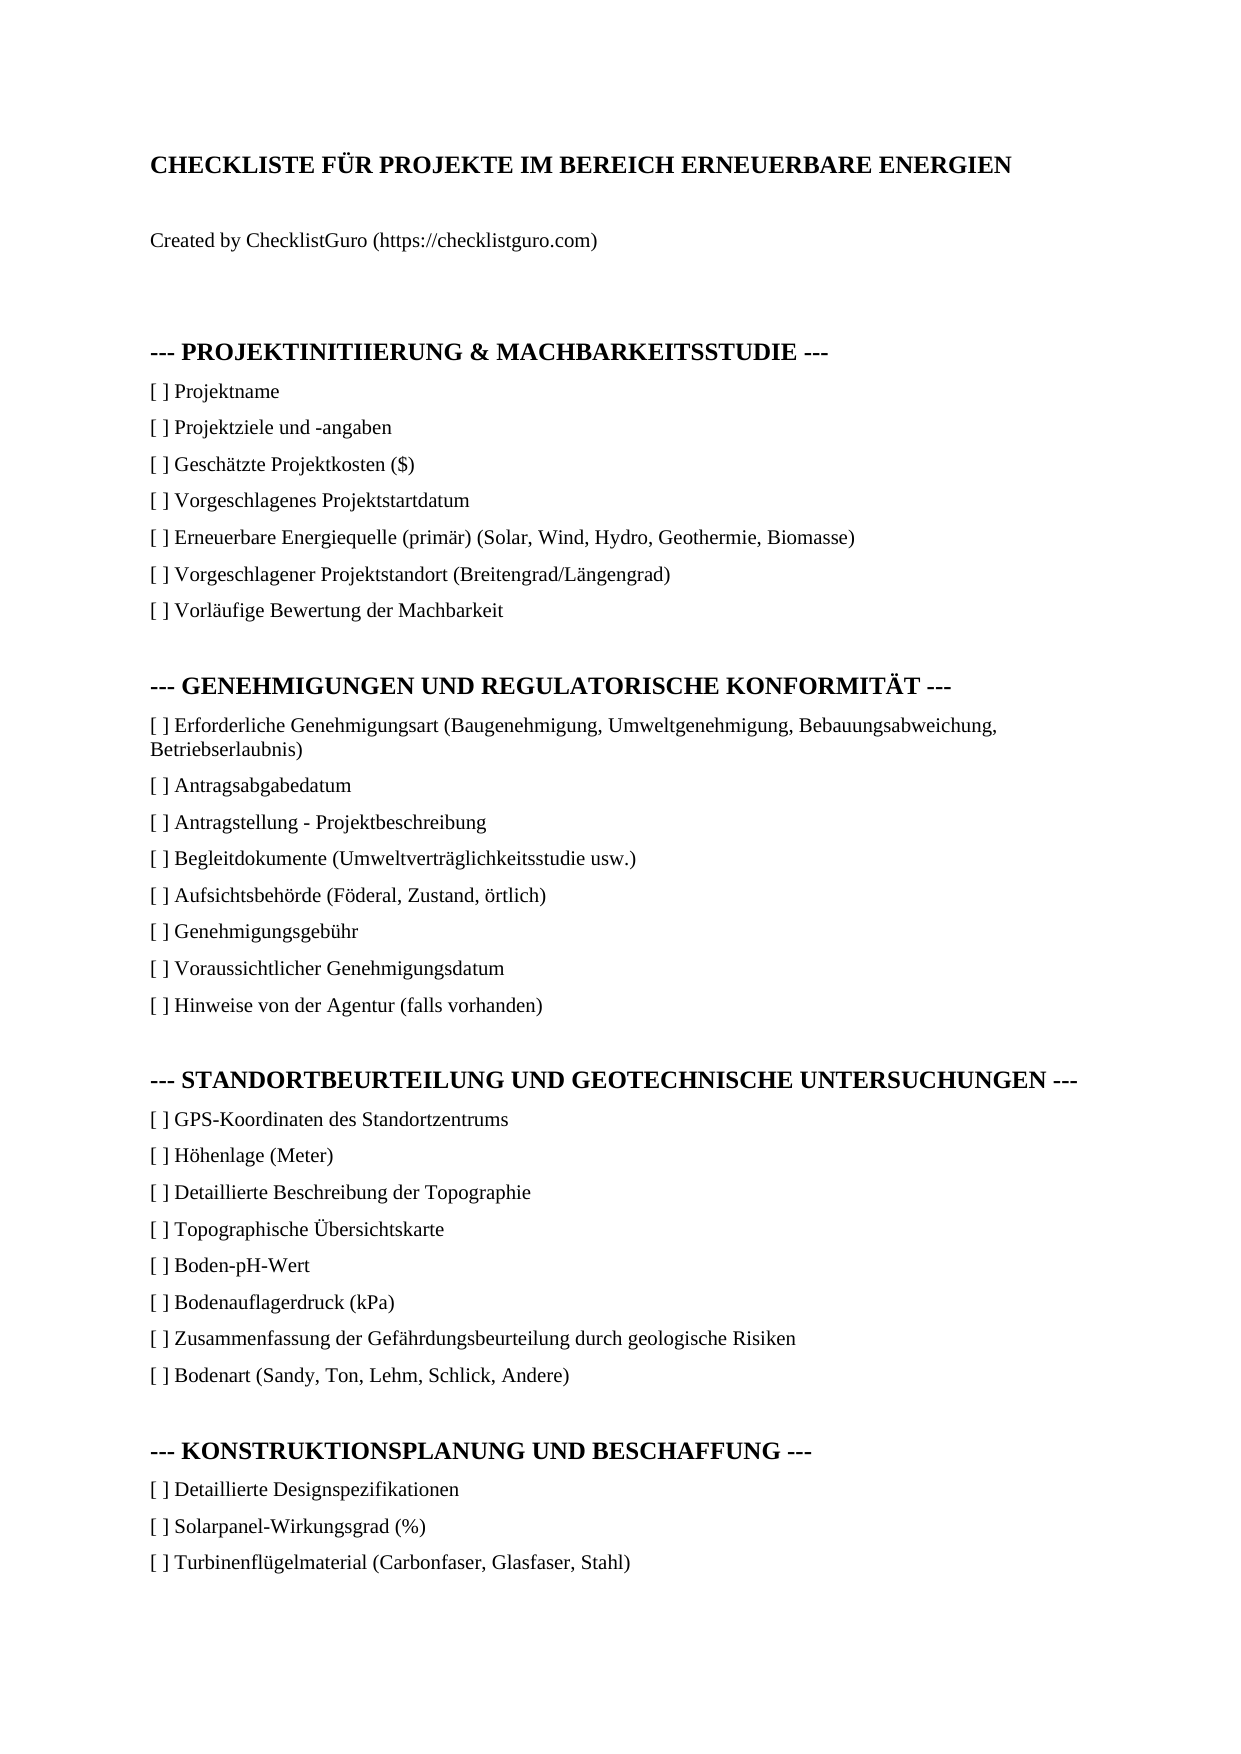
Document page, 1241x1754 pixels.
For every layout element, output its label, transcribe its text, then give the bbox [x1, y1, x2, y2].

text [ ] Turbinenflügelmaterial (Carbonfaser, Glasfaser, Stahl) [150, 1550, 1090, 1574]
text [ ] Erforderliche Genehmigungsart (Baugenehmigung, Umweltgenehmigung, Bebauungsabweichung, Betriebserlaubnis) [150, 712, 1090, 761]
text [ ] Solarpanel-Wirkungsgrad (%) [150, 1514, 1090, 1538]
text [ ] Projektziele und -angaben [150, 415, 1090, 439]
text [ ] Erneuerbare Energiequelle (primär) (Solar, Wind, Hydro, Geothermie, Biomasse) [150, 525, 1090, 549]
text [ ] Hinweise von der Agentur (falls vorhanden) [150, 992, 1090, 1017]
text [ ] Vorgeschlagenes Projektstartdatum [150, 488, 1090, 512]
text [ ] Vorläufige Bewertung der Machbarkeit [150, 598, 1090, 622]
text [ ] Projektname [150, 379, 1090, 403]
text --- PROJEKTINITIIERUNG & MACHBARKEITSSTUDIE --- [150, 337, 1090, 366]
text [ ] Genehmigungsgebühr [150, 919, 1090, 943]
text [ ] Aufsichtsbehörde (Föderal, Zustand, örtlich) [150, 883, 1090, 907]
text [ ] Antragstellung - Projektbeschreibung [150, 810, 1090, 834]
text Created by ChecklistGuro (https://checklistguro.com) [150, 228, 1090, 252]
text --- STANDORTBEURTEILUNG UND GEOTECHNISCHE UNTERSUCHUNGEN --- [150, 1066, 1090, 1094]
text [ ] Zusammenfassung der Gefährdungsbeurteilung durch geologische Risiken [150, 1326, 1090, 1350]
text --- GENEHMIGUNGEN UND REGULATORISCHE KONFORMITÄT --- [150, 671, 1090, 700]
text [ ] Bodenart (Sandy, Ton, Lehm, Schlick, Andere) [150, 1363, 1090, 1387]
text [ ] Höhenlage (Meter) [150, 1143, 1090, 1167]
text [ ] Begleitdokumente (Umweltverträglichkeitsstudie usw.) [150, 846, 1090, 870]
text --- KONSTRUKTIONSPLANUNG UND BESCHAFFUNG --- [150, 1436, 1090, 1465]
text CHECKLISTE FÜR PROJEKTE IM BEREICH ERNEUERBARE ENERGIEN [150, 150, 1090, 179]
text [ ] Detaillierte Beschreibung der Topographie [150, 1180, 1090, 1204]
text [ ] Topographische Übersichtskarte [150, 1217, 1090, 1241]
text [ ] Vorgeschlagener Projektstandort (Breitengrad/Längengrad) [150, 562, 1090, 586]
text [ ] Voraussichtlicher Genehmigungsdatum [150, 956, 1090, 980]
text [ ] Antragsabgabedatum [150, 773, 1090, 797]
text [ ] Boden-pH-Wert [150, 1253, 1090, 1277]
text [ ] Detaillierte Designspezifikationen [150, 1477, 1090, 1501]
text [ ] Geschätzte Projektkosten ($) [150, 452, 1090, 476]
text [ ] GPS-Koordinaten des Standortzentrums [150, 1107, 1090, 1131]
text [ ] Bodenauflagerdruck (kPa) [150, 1290, 1090, 1314]
